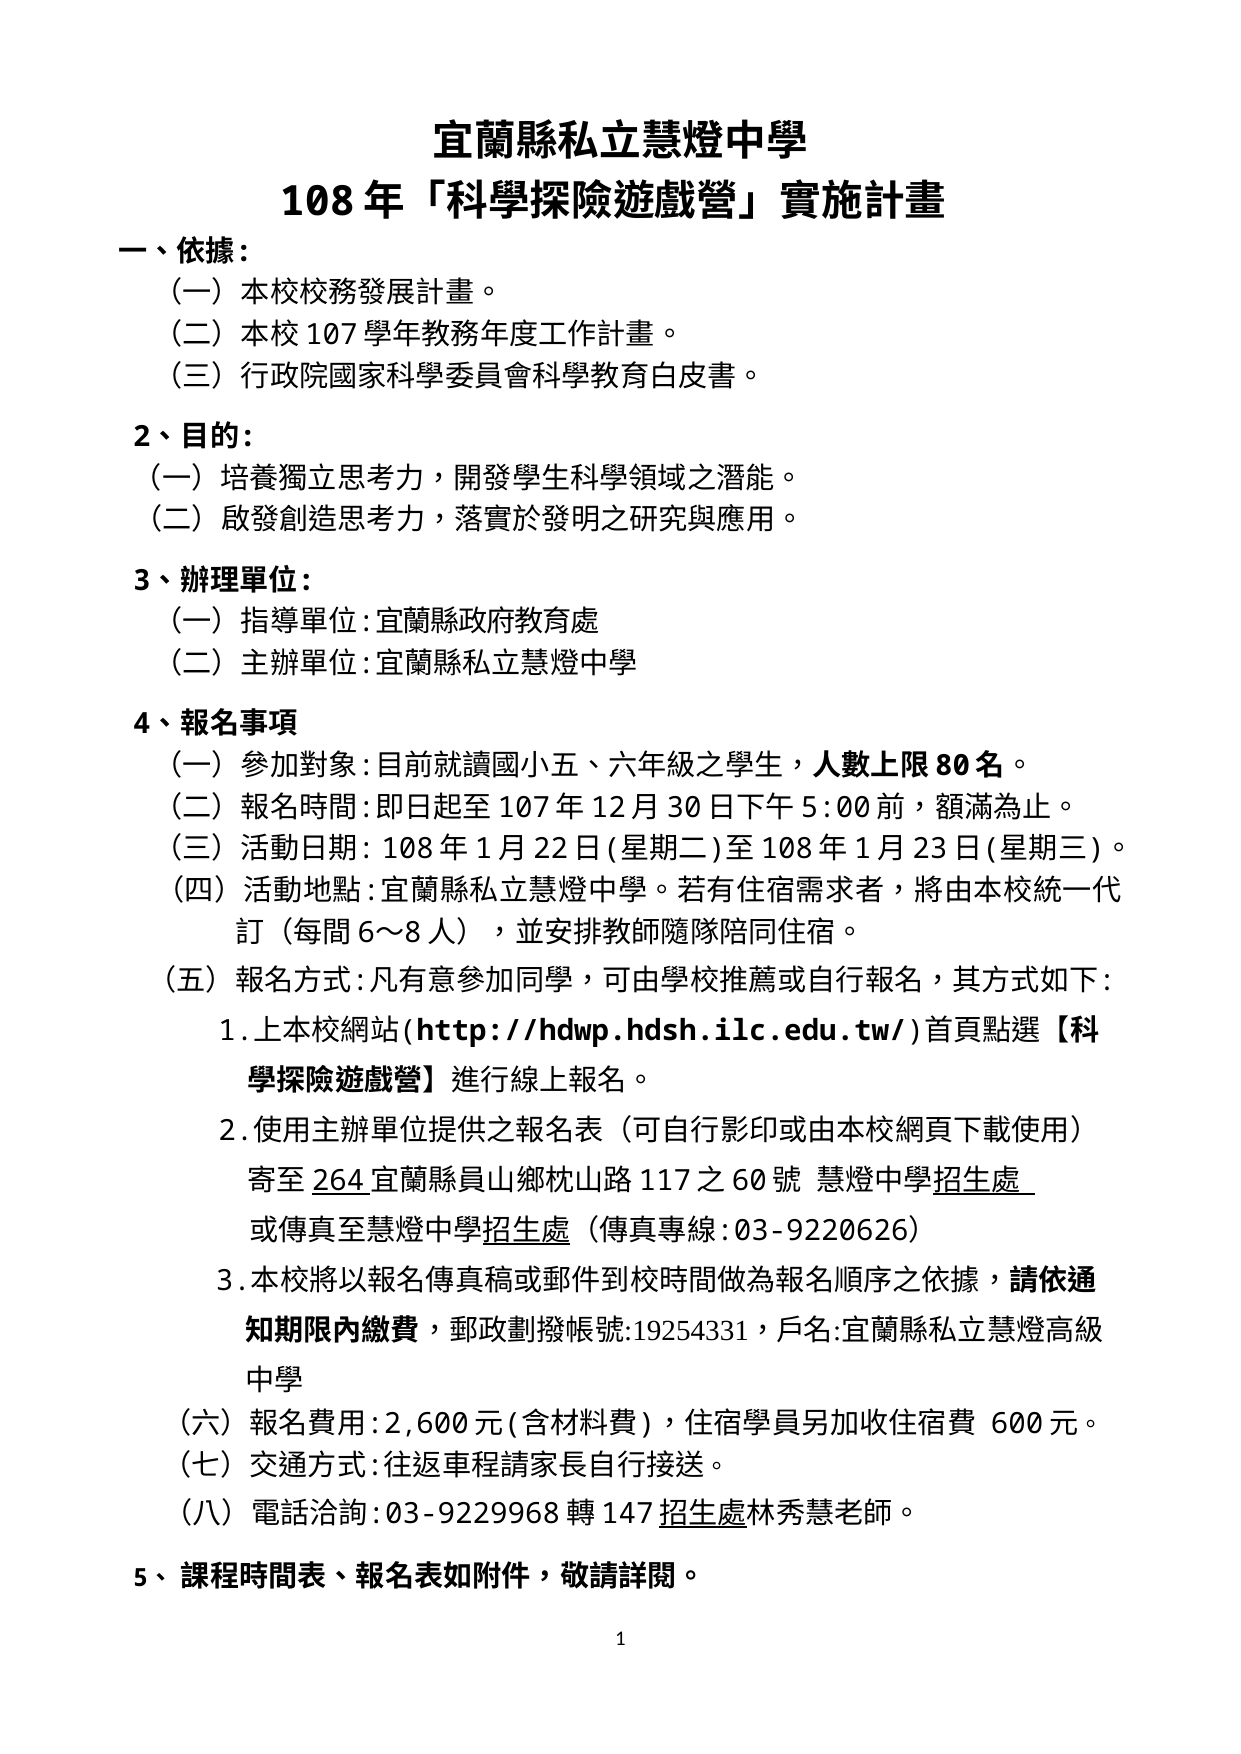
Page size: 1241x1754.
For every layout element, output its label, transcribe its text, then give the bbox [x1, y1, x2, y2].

text 2.使用主辦單位提供之報名表（可自行影印或由本校網頁下載使用） [218, 1101, 1122, 1151]
text （二）主辦單位:宜蘭縣私立慧燈中學 [118, 640, 1122, 682]
text （一）參加對象:目前就讀國小五、六年級之學生，人數上限80名。 [118, 742, 1122, 784]
list 辦理單位: [133, 557, 1122, 598]
text （二）報名時間:即日起至107年12月30日下午5:00前，額滿為止。 [118, 784, 1122, 826]
text （一）指導單位:宜蘭縣政府教育處 [118, 598, 1122, 640]
text 或傳真至慧燈中學招生處（傳真專線:03-9220626） [175, 1201, 1122, 1251]
text （八）電話洽詢:03-9229968轉147招生處林秀慧老師。 [118, 1484, 1122, 1534]
list 課程時間表、報名表如附件，敬請詳閱。 [133, 1553, 1122, 1594]
text （三）行政院國家科學委員會科學教育白皮書。 [118, 353, 1122, 394]
text （三）活動日期: 108年1月22日(星期二)至108年1月23日(星期三)。 [118, 826, 1122, 867]
text 108年「科學探險遊戲營」實施計畫 [118, 167, 1122, 228]
text （五）報名方式:凡有意參加同學，可由學校推薦或自行報名，其方式如下: [118, 951, 1122, 1001]
text （一）本校校務發展計畫。 [118, 269, 1122, 311]
text 一、依據: [118, 228, 1122, 269]
text （四）活動地點:宜蘭縣私立慧燈中學。若有住宿需求者，將由本校統一代訂（每間6～8人），並安排教師隨隊陪同住宿。 [118, 867, 1122, 951]
text （六）報名費用:2,600元(含材料費)，住宿學員另加收住宿費 600元。 [118, 1401, 1122, 1442]
text 宜蘭縣私立慧燈中學 [118, 107, 1122, 167]
text 1.上本校網站(http://hdwp.hdsh.ilc.edu.tw/)首頁點選【科學探險遊戲營】進行線上報名。 [218, 1001, 1122, 1101]
list 報名事項 [133, 701, 1122, 742]
text 寄至264宜蘭縣員山鄉枕山路117之60號 慧燈中學招生處 [247, 1151, 1122, 1201]
text 3.本校將以報名傳真稿或郵件到校時間做為報名順序之依據，請依通知期限內繳費，郵政劃撥帳號:19254331，戶名:宜蘭縣私立慧燈高級中學 [216, 1251, 1122, 1401]
list 目的: [133, 413, 1122, 455]
text （二）本校107學年教務年度工作計畫。 [118, 311, 1122, 353]
text （一）培養獨立思考力，開發學生科學領域之潛能。 [118, 455, 1122, 496]
text （二）啟發創造思考力，落實於發明之研究與應用。 [118, 496, 1122, 538]
text （七）交通方式:往返車程請家長自行接送。 [118, 1442, 1122, 1484]
